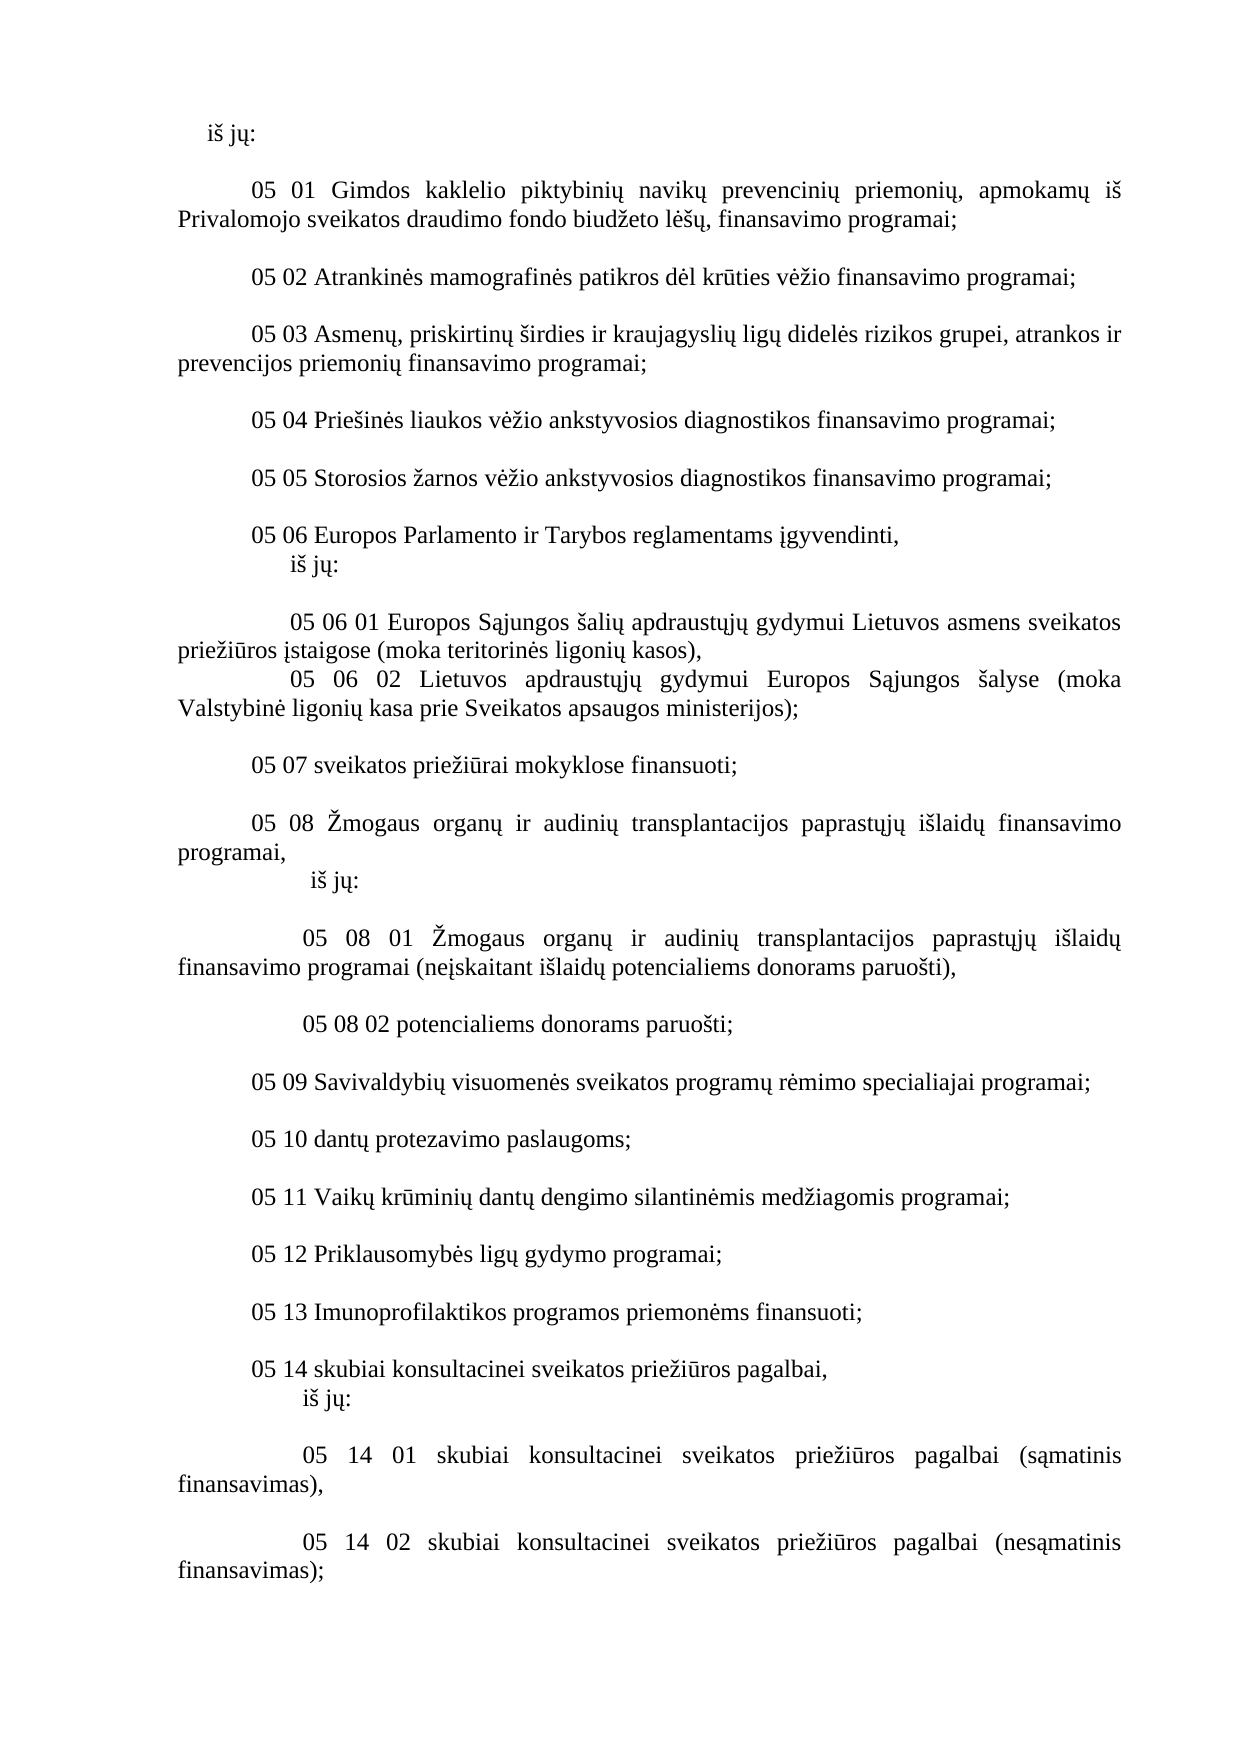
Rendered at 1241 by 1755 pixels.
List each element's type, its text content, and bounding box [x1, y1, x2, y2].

text 05 03 Asmenų, priskirtinų širdies ir kraujagyslių ligų didelės rizikos grupei, atrankos ir prevencijos priemonių finansavimo programai; [177, 319, 1122, 377]
text 05 13 Imunoprofilaktikos programos priemonėms finansuoti; [177, 1297, 1122, 1326]
text 05 08 02 potencialiems donorams paruošti; [177, 1009, 1122, 1038]
text 05 09 Savivaldybių visuomenės sveikatos programų rėmimo specialiajai programai; [177, 1067, 1122, 1096]
text 05 08 01 Žmogaus organų ir audinių transplantacijos paprastųjų išlaidų finansavimo programai (neįskaitant išlaidų potencialiems donorams paruošti), [177, 923, 1122, 981]
text iš jų: [177, 1383, 1122, 1412]
text 05 14 skubiai konsultacinei sveikatos priežiūros pagalbai, [177, 1354, 1122, 1383]
text 05 11 Vaikų krūminių dantų dengimo silantinėmis medžiagomis programai; [177, 1182, 1122, 1211]
text 05 04 Priešinės liaukos vėžio ankstyvosios diagnostikos finansavimo programai; [177, 406, 1122, 434]
text 05 14 02 skubiai konsultacinei sveikatos priežiūros pagalbai (nesąmatinis finansavimas); [177, 1527, 1122, 1584]
text 05 01 Gimdos kaklelio piktybinių navikų prevencinių priemonių, apmokamų iš Privalomojo sveikatos draudimo fondo biudžeto lėšų, finansavimo programai; [177, 176, 1122, 233]
text 05 06 02 Lietuvos apdraustųjų gydymui Europos Sąjungos šalyse (moka Valstybinė ligonių kasa prie Sveikatos apsaugos ministerijos); [177, 664, 1122, 722]
text 05 07 sveikatos priežiūrai mokyklose finansuoti; [177, 751, 1122, 779]
text 05 06 01 Europos Sąjungos šalių apdraustųjų gydymui Lietuvos asmens sveikatos priežiūros įstaigose (moka teritorinės ligonių kasos), [177, 607, 1122, 664]
text 05 06 Europos Parlamento ir Tarybos reglamentams įgyvendinti, [177, 521, 1122, 549]
text 05 02 Atrankinės mamografinės patikros dėl krūties vėžio finansavimo programai; [177, 262, 1122, 291]
text iš jų: [177, 118, 1122, 147]
text 05 14 01 skubiai konsultacinei sveikatos priežiūros pagalbai (sąmatinis finansavimas), [177, 1441, 1122, 1498]
text 05 08 Žmogaus organų ir audinių transplantacijos paprastųjų išlaidų finansavimo programai, [177, 808, 1122, 866]
text iš jų: [177, 866, 1122, 894]
text 05 12 Priklausomybės ligų gydymo programai; [177, 1239, 1122, 1268]
text 05 05 Storosios žarnos vėžio ankstyvosios diagnostikos finansavimo programai; [177, 463, 1122, 492]
text 05 10 dantų protezavimo paslaugoms; [177, 1124, 1122, 1153]
text iš jų: [177, 549, 1122, 578]
